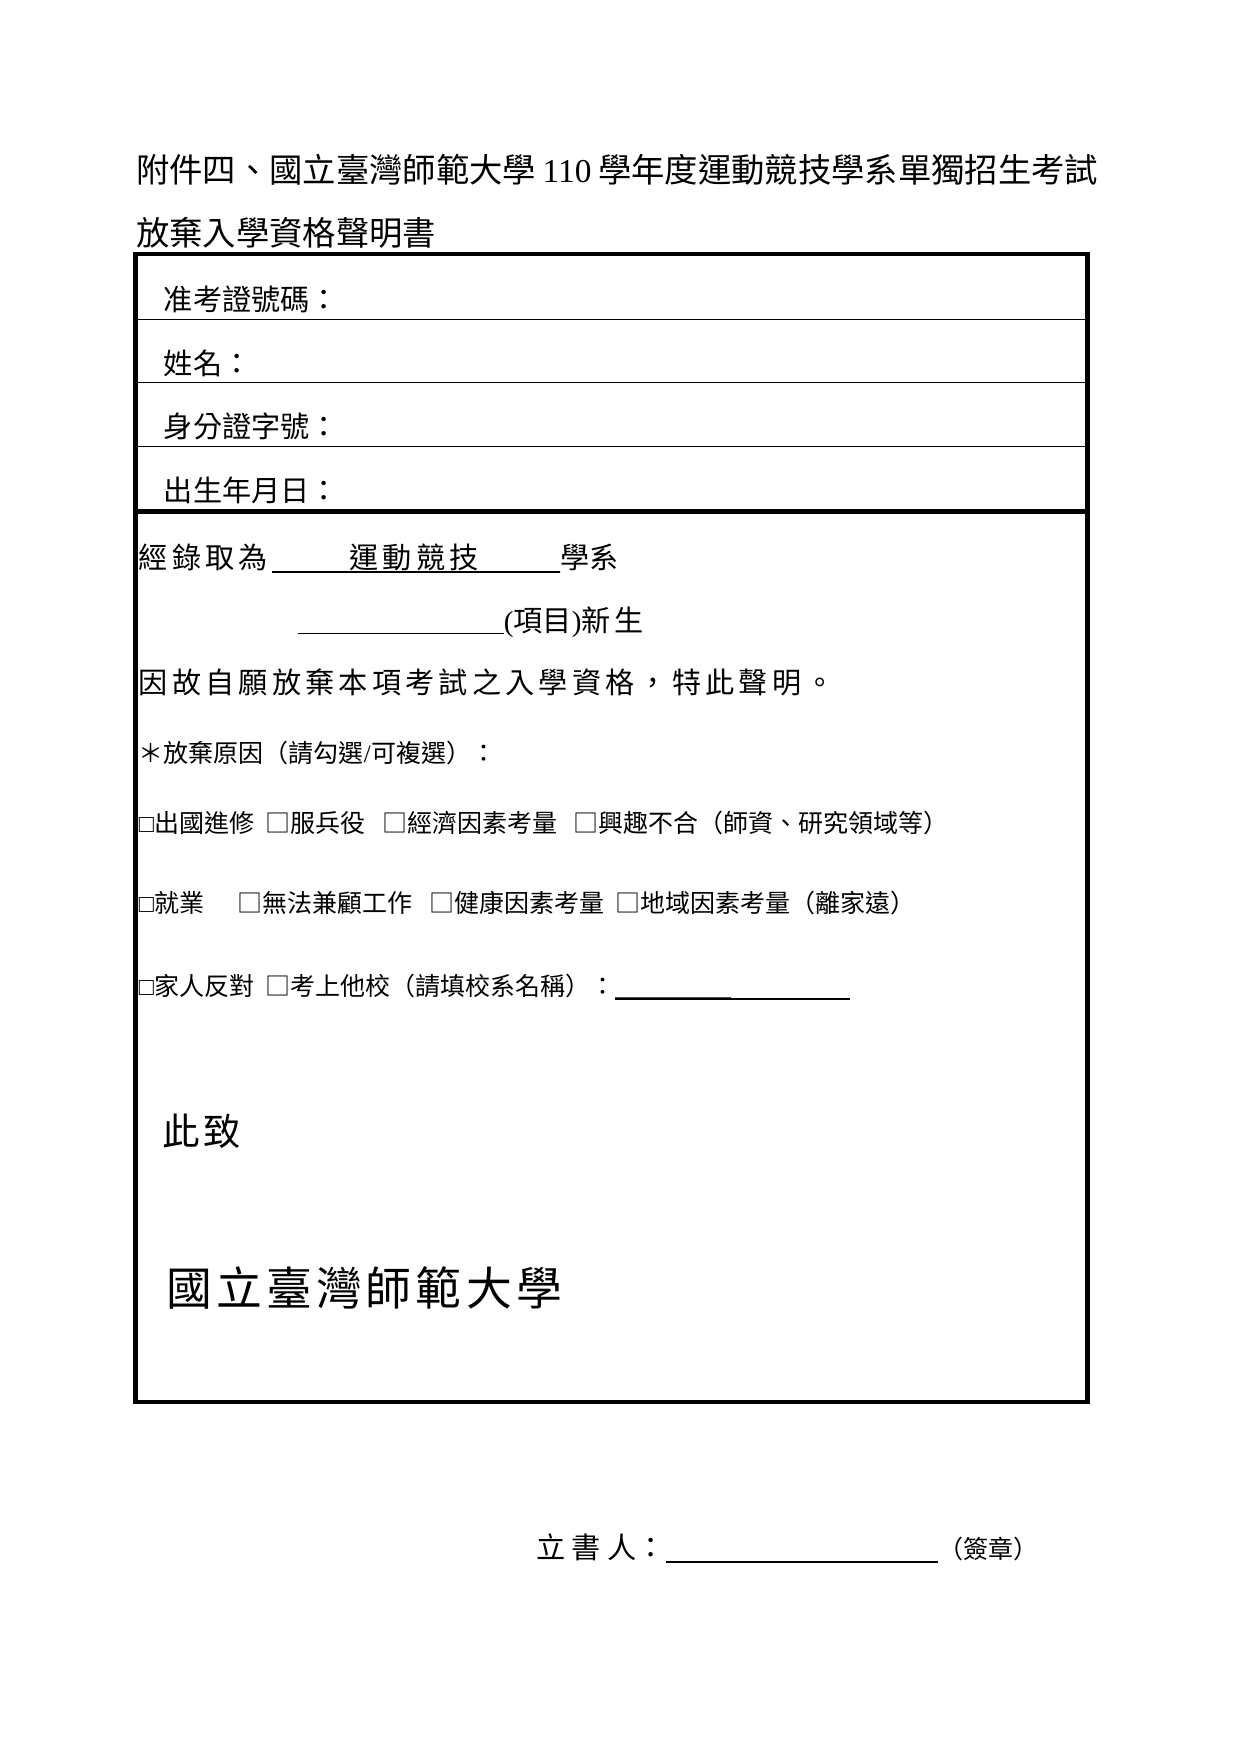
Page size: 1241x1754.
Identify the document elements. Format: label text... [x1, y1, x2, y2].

table_header 准考證號碼： [138, 256, 1085, 319]
table_cell 身分證字號： [138, 383, 1085, 446]
table_cell 出生年月日： [138, 447, 1085, 509]
text 附件四、國立臺灣師範大學110學年度運動競技學系單獨招生考試放棄入學資格聲明書 [136, 127, 1122, 252]
table_cell 姓名： [138, 320, 1085, 382]
text 立 書 人： （簽章） [536, 1504, 1122, 1567]
table_cell 經錄取為 運動競技 學系 (項目)新生 因故自願放棄本項考試之入學資格，特此聲明。 ＊放棄原因（請勾選/可複選）： □出國進修 □服兵役 □經濟因素考量 □興趣不合（師資、研究領域等） □就業 □無法兼顧工作 □健康因素考量 □地域因素考量（離家遠） □家人反對 □考上他校（請填校系名稱）：＿＿＿＿ 此致 國立臺灣師範大學 [138, 514, 1085, 1399]
